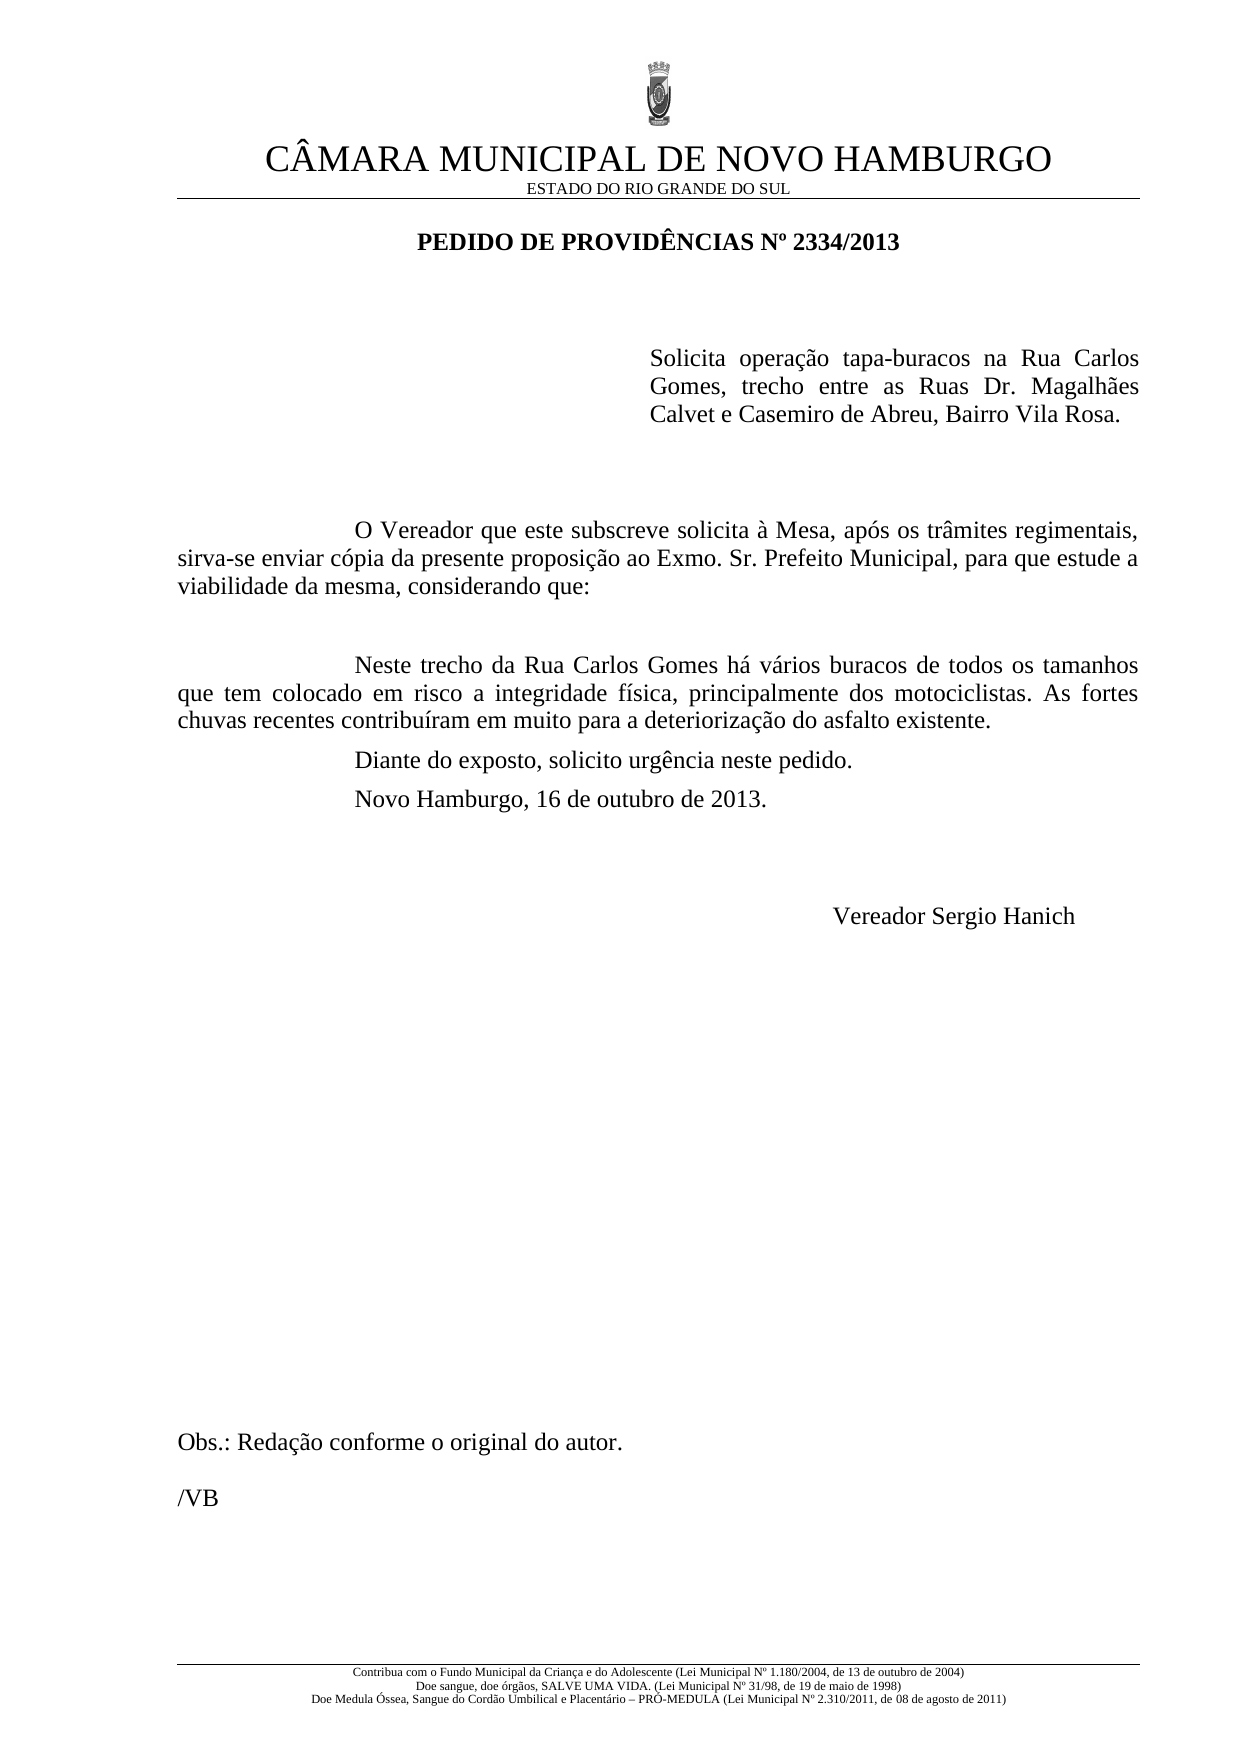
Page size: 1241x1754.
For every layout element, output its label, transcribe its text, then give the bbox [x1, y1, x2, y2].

text O Vereador que este subscreve solicita à Mesa, após os trâmites regimentais, sirva-se enviar cópia da presente proposição ao Exmo. Sr. Prefeito Municipal, para que estude a viabilidade da mesma, considerando que: [177, 516, 1140, 599]
text PEDIDO DE PROVIDÊNCIAS Nº 2334/2013 [177, 228, 1140, 256]
text Neste trecho da Rua Carlos Gomes há vários buracos de todos os tamanhos que tem colocado em risco a integridade física, principalmente dos motociclistas. As fortes chuvas recentes contribuíram em muito para a deteriorização do asfalto existente. [177, 651, 1140, 734]
text Obs.: Redação conforme o original do autor. [177, 1428, 1140, 1456]
text Vereador Sergio Hanich [768, 902, 1140, 929]
text Solicita operação tapa-buracos na Rua Carlos Gomes, trecho entre as Ruas Dr. Magalhães Calvet e Casemiro de Abreu, Bairro Vila Rosa. [649, 344, 1140, 428]
text /VB [177, 1484, 1140, 1511]
text Novo Hamburgo, 16 de outubro de 2013. [177, 786, 1140, 813]
text Diante do exposto, solicito urgência neste pedido. [177, 746, 1140, 774]
